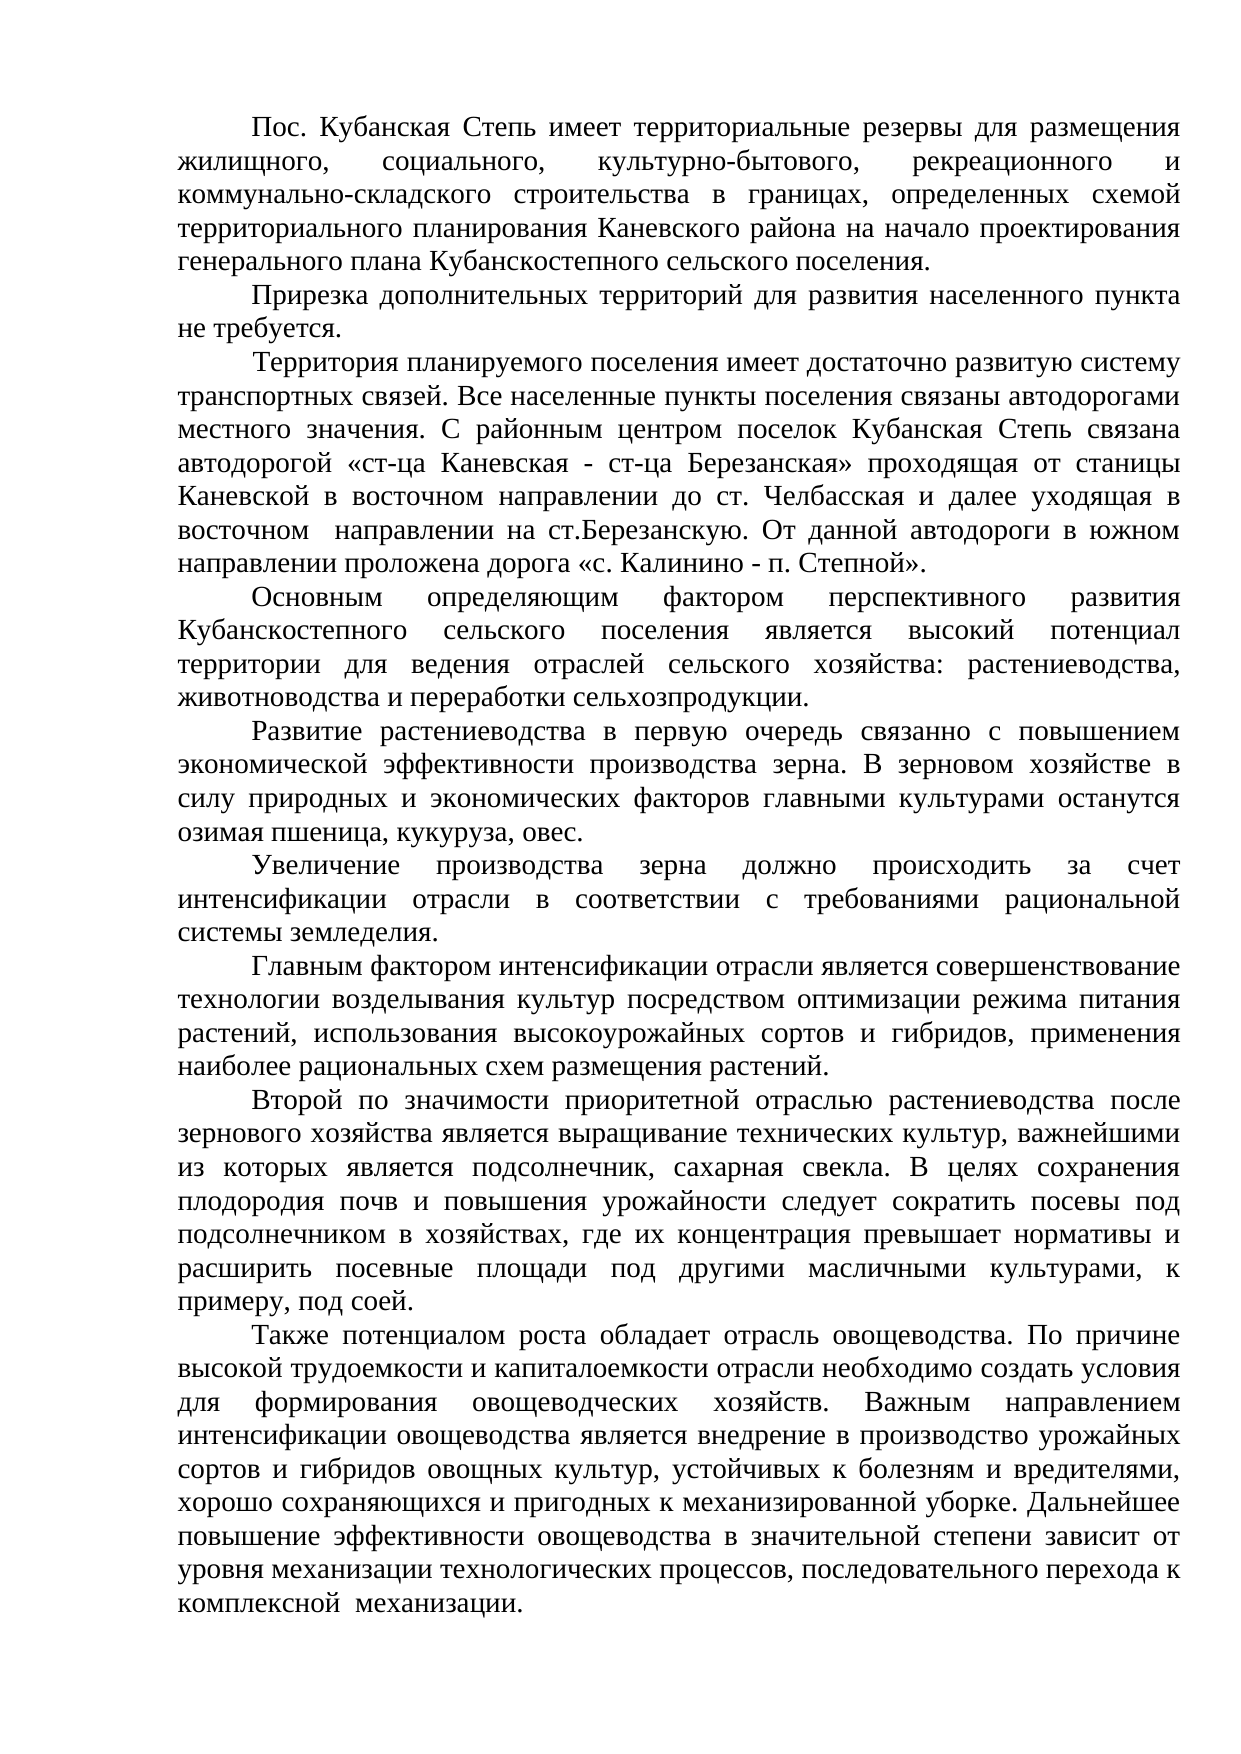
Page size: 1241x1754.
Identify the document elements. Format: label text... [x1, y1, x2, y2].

text Территория планируемого поселения имеет достаточно развитую систему транспортных связей. Все населенные пункты поселения связаны автодорогами местного значения. С районным центром поселок Кубанская Степь связана автодорогой «ст-ца Каневская - ст-ца Березанская» проходящая от станицы Каневской в восточном направлении до ст. Челбасская и далее уходящая в восточном направлении на ст.Березанскую. От данной автодороги в южном направлении проложена дорога «с. Калинино - п. Степной». [177, 344, 1181, 579]
text Прирезка дополнительных территорий для развития населенного пункта не требуется. [177, 277, 1181, 344]
text Основным определяющим фактором перспективного развития Кубанскостепного сельского поселения является высокий потенциал территории для ведения отраслей сельского хозяйства: растениеводства, животноводства и переработки сельхозпродукции. [177, 579, 1181, 713]
text Увеличение производства зерна должно происходить за счет интенсификации отрасли в соответствии с требованиями рациональной системы земледелия. [177, 847, 1181, 948]
text Развитие растениеводства в первую очередь связанно с повышением экономической эффективности производства зерна. В зерновом хозяйстве в силу природных и экономических факторов главными культурами останутся озимая пшеница, кукуруза, овес. [177, 713, 1181, 847]
text Пос. Кубанская Степь имеет территориальные резервы для размещения жилищного, социального, культурно-бытового, рекреационного и коммунально-складского строительства в границах, определенных схемой территориального планирования Каневского района на начало проектирования генерального плана Кубанскостепного сельского поселения. [177, 109, 1181, 277]
text Второй по значимости приоритетной отраслью растениеводства после зернового хозяйства является выращивание технических культур, важнейшими из которых является подсолнечник, сахарная свекла. В целях сохранения плодородия почв и повышения урожайности следует сократить посевы под подсолнечником в хозяйствах, где их концентрация превышает нормативы и расширить посевные площади под другими масличными культурами, к примеру, под соей. [177, 1082, 1181, 1317]
text Также потенциалом роста обладает отрасль овощеводства. По причине высокой трудоемкости и капиталоемкости отрасли необходимо создать условия для формирования овощеводческих хозяйств. Важным направлением интенсификации овощеводства является внедрение в производство урожайных сортов и гибридов овощных культур, устойчивых к болезням и вредителями, хорошо сохраняющихся и пригодных к механизированной уборке. Дальнейшее повышение эффективности овощеводства в значительной степени зависит от уровня механизации технологических процессов, последовательного перехода к комплексной механизации. [177, 1317, 1181, 1619]
text Главным фактором интенсификации отрасли является совершенствование технологии возделывания культур посредством оптимизации режима питания растений, использования высокоурожайных сортов и гибридов, применения наиболее рациональных схем размещения растений. [177, 948, 1181, 1082]
